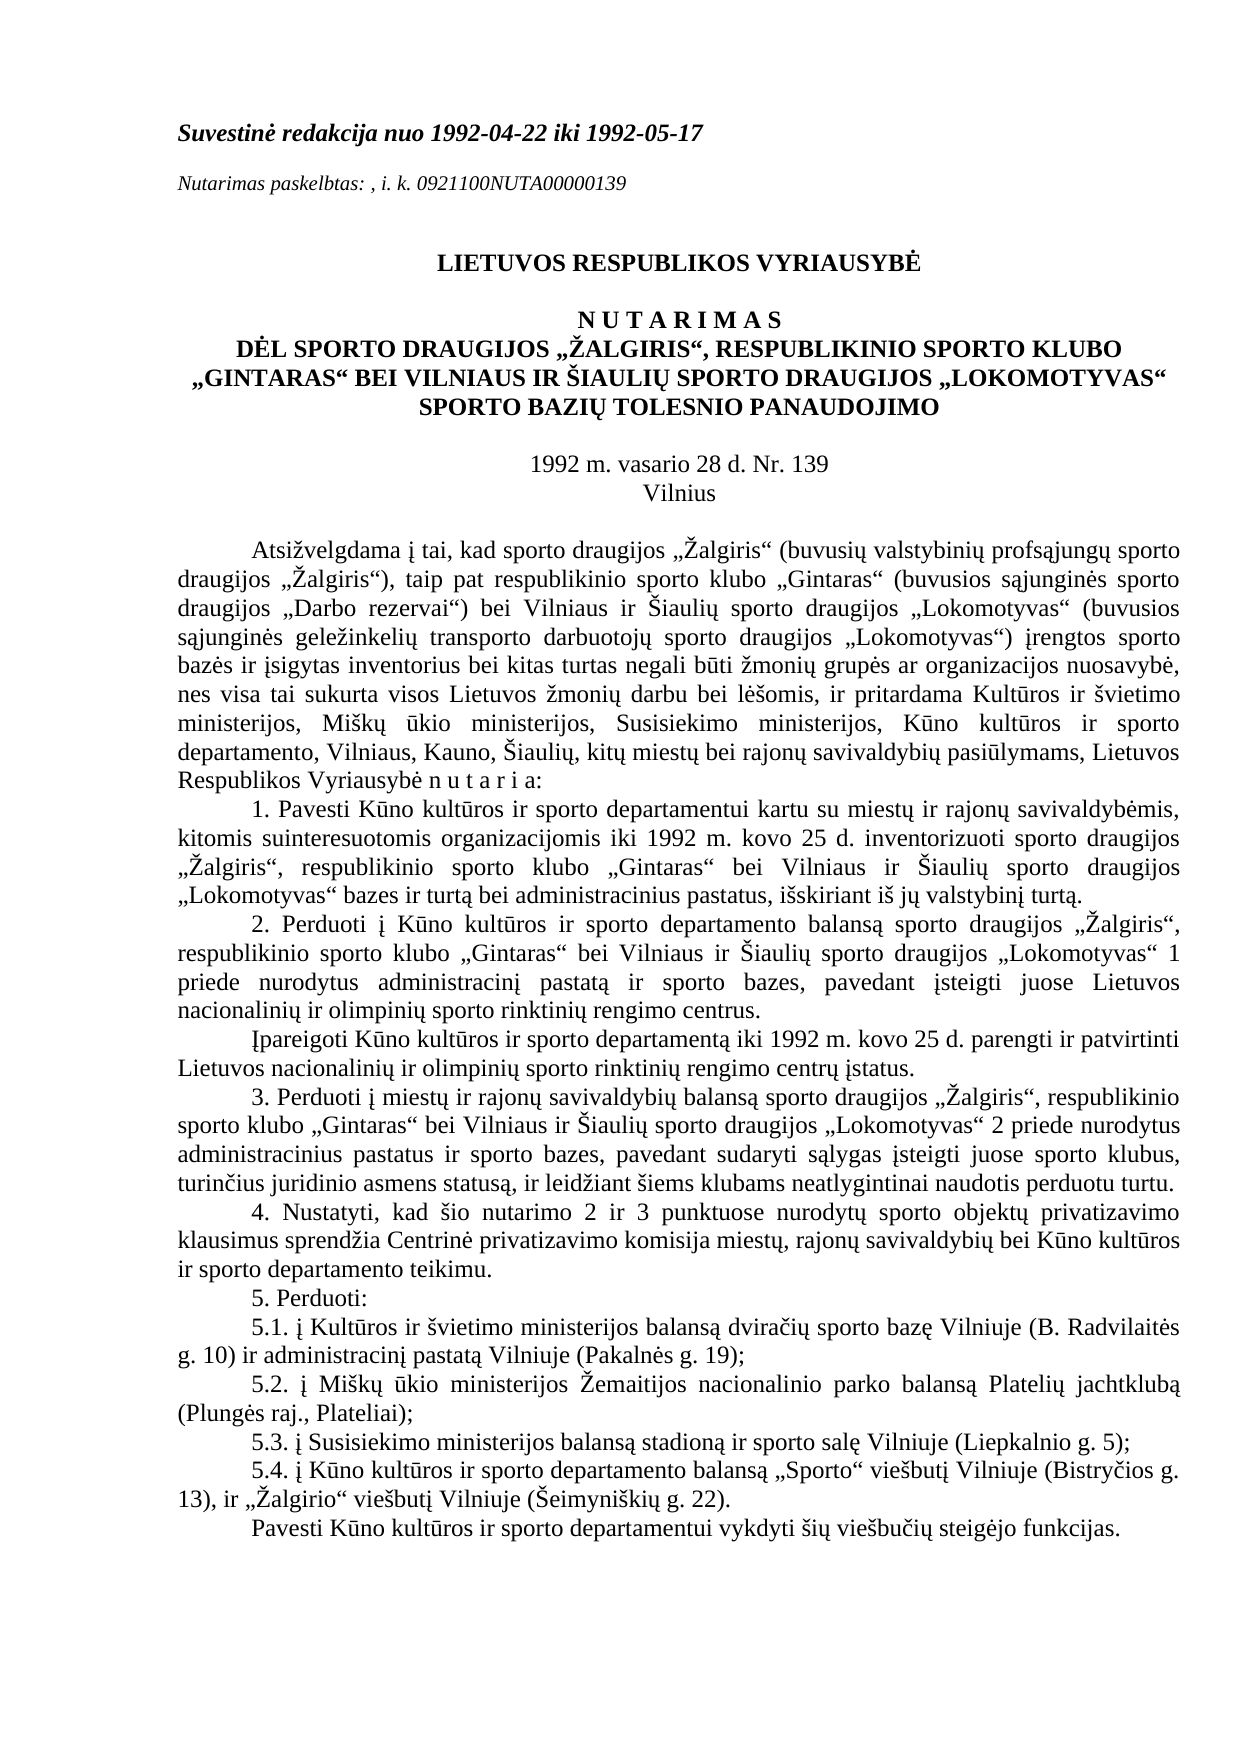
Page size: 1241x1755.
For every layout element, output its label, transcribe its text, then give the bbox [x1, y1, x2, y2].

text N U T A R I M A S [177, 305, 1181, 334]
text Nutarimas paskelbtas: , i. k. 0921100NUTA00000139 [177, 171, 1181, 195]
text 4. Nustatyti, kad šio nutarimo 2 ir 3 punktuose nurodytų sporto objektų privatizavimo klausimus sprendžia Centrinė privatizavimo komisija miestų, rajonų savivaldybių bei Kūno kultūros ir sporto departamento teikimu. [177, 1197, 1181, 1283]
text 5.4. į Kūno kultūros ir sporto departamento balansą „Sporto“ viešbutį Vilniuje (Bistryčios g. 13), ir „Žalgirio“ viešbutį Vilniuje (Šeimyniškių g. 22). [177, 1455, 1181, 1513]
text Vilnius [177, 478, 1181, 507]
text 5.1. į Kultūros ir švietimo ministerijos balansą dviračių sporto bazę Vilniuje (B. Radvilaitės g. 10) ir administracinį pastatą Vilniuje (Pakalnės g. 19); [177, 1312, 1181, 1369]
text 1. Pavesti Kūno kultūros ir sporto departamentui kartu su miestų ir rajonų savivaldybėmis, kitomis suinteresuotomis organizacijomis iki 1992 m. kovo 25 d. inventorizuoti sporto draugijos „Žalgiris“, respublikinio sporto klubo „Gintaras“ bei Vilniaus ir Šiaulių sporto draugijos „Lokomotyvas“ bazes ir turtą bei administracinius pastatus, išskiriant iš jų valstybinį turtą. [177, 794, 1181, 909]
text LIETUVOS RESPUBLIKOS VYRIAUSYBĖ [177, 248, 1181, 277]
text Suvestinė redakcija nuo 1992-04-22 iki 1992-05-17 [177, 118, 1181, 147]
text 5.3. į Susisiekimo ministerijos balansą stadioną ir sporto salę Vilniuje (Liepkalnio g. 5); [177, 1427, 1181, 1455]
text 5. Perduoti: [177, 1283, 1181, 1312]
text 5.2. į Miškų ūkio ministerijos Žemaitijos nacionalinio parko balansą Platelių jachtklubą (Plungės raj., Plateliai); [177, 1369, 1181, 1427]
text Pavesti Kūno kultūros ir sporto departamentui vykdyti šių viešbučių steigėjo funkcijas. [177, 1513, 1181, 1542]
text DĖL SPORTO DRAUGIJOS „ŽALGIRIS“, RESPUBLIKINIO SPORTO KLUBO „GINTARAS“ BEI VILNIAUS IR ŠIAULIŲ SPORTO DRAUGIJOS „LOKOMOTYVAS“ SPORTO BAZIŲ TOLESNIO PANAUDOJIMO [177, 334, 1181, 420]
text Atsižvelgdama į tai, kad sporto draugijos „Žalgiris“ (buvusių valstybinių profsąjungų sporto draugijos „Žalgiris“), taip pat respublikinio sporto klubo „Gintaras“ (buvusios sąjunginės sporto draugijos „Darbo rezervai“) bei Vilniaus ir Šiaulių sporto draugijos „Lokomotyvas“ (buvusios sąjunginės geležinkelių transporto darbuotojų sporto draugijos „Lokomotyvas“) įrengtos sporto bazės ir įsigytas inventorius bei kitas turtas negali būti žmonių grupės ar organizacijos nuosavybė, nes visa tai sukurta visos Lietuvos žmonių darbu bei lėšomis, ir pritardama Kultūros ir švietimo ministerijos, Miškų ūkio ministerijos, Susisiekimo ministerijos, Kūno kultūros ir sporto departamento, Vilniaus, Kauno, Šiaulių, kitų miestų bei rajonų savivaldybių pasiūlymams, Lietuvos Respublikos Vyriausybė nutaria: [177, 535, 1181, 794]
text 3. Perduoti į miestų ir rajonų savivaldybių balansą sporto draugijos „Žalgiris“, respublikinio sporto klubo „Gintaras“ bei Vilniaus ir Šiaulių sporto draugijos „Lokomotyvas“ 2 priede nurodytus administracinius pastatus ir sporto bazes, pavedant sudaryti sąlygas įsteigti juose sporto klubus, turinčius juridinio asmens statusą, ir leidžiant šiems klubams neatlygintinai naudotis perduotu turtu. [177, 1082, 1181, 1197]
text 2. Perduoti į Kūno kultūros ir sporto departamento balansą sporto draugijos „Žalgiris“, respublikinio sporto klubo „Gintaras“ bei Vilniaus ir Šiaulių sporto draugijos „Lokomotyvas“ 1 priede nurodytus administracinį pastatą ir sporto bazes, pavedant įsteigti juose Lietuvos nacionalinių ir olimpinių sporto rinktinių rengimo centrus. [177, 909, 1181, 1024]
text 1992 m. vasario 28 d. Nr. 139 [177, 449, 1181, 478]
text Įpareigoti Kūno kultūros ir sporto departamentą iki 1992 m. kovo 25 d. parengti ir patvirtinti Lietuvos nacionalinių ir olimpinių sporto rinktinių rengimo centrų įstatus. [177, 1024, 1181, 1082]
